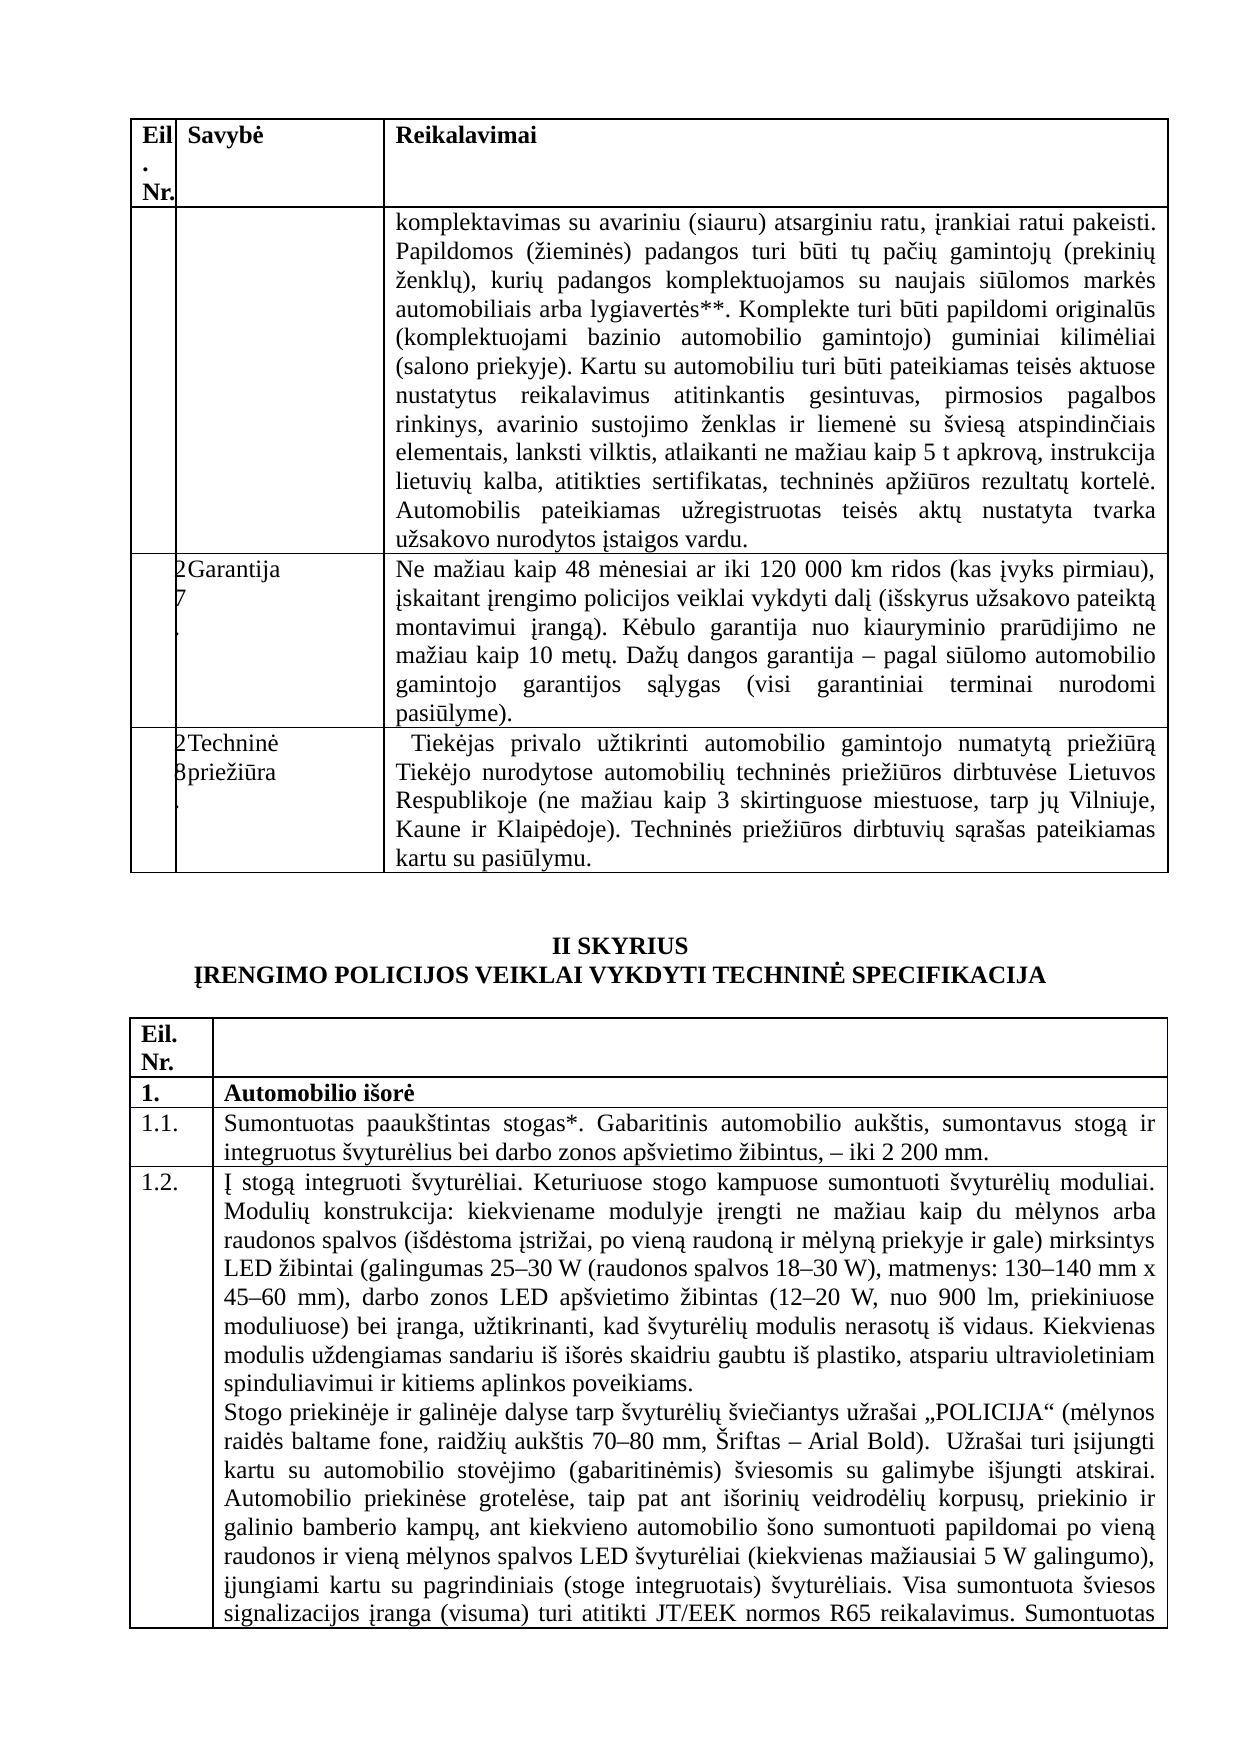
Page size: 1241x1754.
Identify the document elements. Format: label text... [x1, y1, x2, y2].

table_cell Sumontuotas paaukštintas stogas*. Gabaritinis automobilio aukštis, sumontavus stogą ir integruotus švyturėlius bei darbo zonos apšvietimo žibintus, – iki 2 200 mm. [214, 1108, 1167, 1166]
table_header Eil. Nr. [132, 120, 175, 206]
table_cell Techninė priežiūra [177, 728, 383, 872]
table_cell Automobilio išorė [214, 1078, 1167, 1107]
table_cell [132, 554, 175, 727]
table_header Reikalavimai [385, 120, 1167, 206]
table_cell komplektavimas su avariniu (siauru) atsarginiu ratu, įrankiai ratui pakeisti. Papildomos (žieminės) padangos turi būti tų pačių gamintojų (prekinių ženklų), kurių padangos komplektuojamos su naujais siūlomos markės automobiliais arba lygiavertės**. Komplekte turi būti papildomi originalūs (komplektuojami bazinio automobilio gamintojo) guminiai kilimėliai (salono priekyje). Kartu su automobiliu turi būti pateikiamas teisės aktuose nustatytus reikalavimus atitinkantis gesintuvas, pirmosios pagalbos rinkinys, avarinio sustojimo ženklas ir liemenė su šviesą atspindinčiais elementais, lanksti vilktis, atlaikanti ne mažiau kaip 5 t apkrovą, instrukcija lietuvių kalba, atitikties sertifikatas, techninės apžiūros rezultatų kortelė. Automobilis pateikiamas užregistruotas teisės aktų nustatyta tvarka užsakovo nurodytos įstaigos vardu. [385, 208, 1167, 552]
table_header Eil. Nr. [131, 1019, 212, 1076]
table_cell Tiekėjas privalo užtikrinti automobilio gamintojo numatytą priežiūrą Tiekėjo nurodytose automobilių techninės priežiūros dirbtuvėse Lietuvos Respublikoje (ne mažiau kaip 3 skirtinguose miestuose, tarp jų Vilniuje, Kaune ir Klaipėdoje). Techninės priežiūros dirbtuvių sąrašas pateikiamas kartu su pasiūlymu. [385, 728, 1167, 872]
table_cell 1.1. [131, 1108, 212, 1166]
table_cell 1.2. [131, 1167, 212, 1627]
table_cell 1. [131, 1078, 212, 1107]
table_cell [132, 208, 175, 552]
table_cell Į stogą integruoti švyturėliai. Keturiuose stogo kampuose sumontuoti švyturėlių moduliai. Modulių konstrukcija: kiekviename modulyje įrengti ne mažiau kaip du mėlynos arba raudonos spalvos (išdėstoma įstrižai, po vieną raudoną ir mėlyną priekyje ir gale) mirksintys LED žibintai (galingumas 25–30 W (raudonos spalvos 18–30 W), matmenys: 130–140 mm x 45–60 mm), darbo zonos LED apšvietimo žibintas (12–20 W, nuo 900 lm, priekiniuose moduliuose) bei įranga, užtikrinanti, kad švyturėlių modulis nerasotų iš vidaus. Kiekvienas modulis uždengiamas sandariu iš išorės skaidriu gaubtu iš plastiko, atspariu ultravioletiniam spinduliavimui ir kitiems aplinkos poveikiams. Stogo priekinėje ir galinėje dalyse tarp švyturėlių šviečiantys užrašai „POLICIJA“ (mėlynos raidės baltame fone, raidžių aukštis 70–80 mm, Šriftas – Arial Bold). Užrašai turi įsijungti kartu su automobilio stovėjimo (gabaritinėmis) šviesomis su galimybe išjungti atskirai. Automobilio priekinėse grotelėse, taip pat ant išorinių veidrodėlių korpusų, priekinio ir galinio bamberio kampų, ant kiekvieno automobilio šono sumontuoti papildomai po vieną raudonos ir vieną mėlynos spalvos LED švyturėliai (kiekvienas mažiausiai 5 W galingumo), įjungiami kartu su pagrindiniais (stoge integruotais) švyturėliais. Visa sumontuota šviesos signalizacijos įranga (visuma) turi atitikti JT/EEK normos R65 reikalavimus. Sumontuotas [214, 1167, 1167, 1627]
table_header Savybė [177, 120, 383, 206]
table_cell Garantija [177, 554, 383, 727]
text II SKYRIUS [118, 931, 1122, 960]
table_cell Ne mažiau kaip 48 mėnesiai ar iki 120 000 km ridos (kas įvyks pirmiau), įskaitant įrengimo policijos veiklai vykdyti dalį (išskyrus užsakovo pateiktą montavimui įrangą). Kėbulo garantija nuo kiauryminio prarūdijimo ne mažiau kaip 10 metų. Dažų dangos garantija – pagal siūlomo automobilio gamintojo garantijos sąlygas (visi garantiniai terminai nurodomi pasiūlyme). [385, 554, 1167, 727]
table_cell Automobilio komplektacija [177, 208, 383, 552]
table_header [214, 1019, 1167, 1076]
text ĮRENGIMO POLICIJOS VEIKLAI VYKDYTI TECHNINĖ SPECIFIKACIJA [118, 960, 1122, 988]
table_cell [132, 728, 175, 872]
